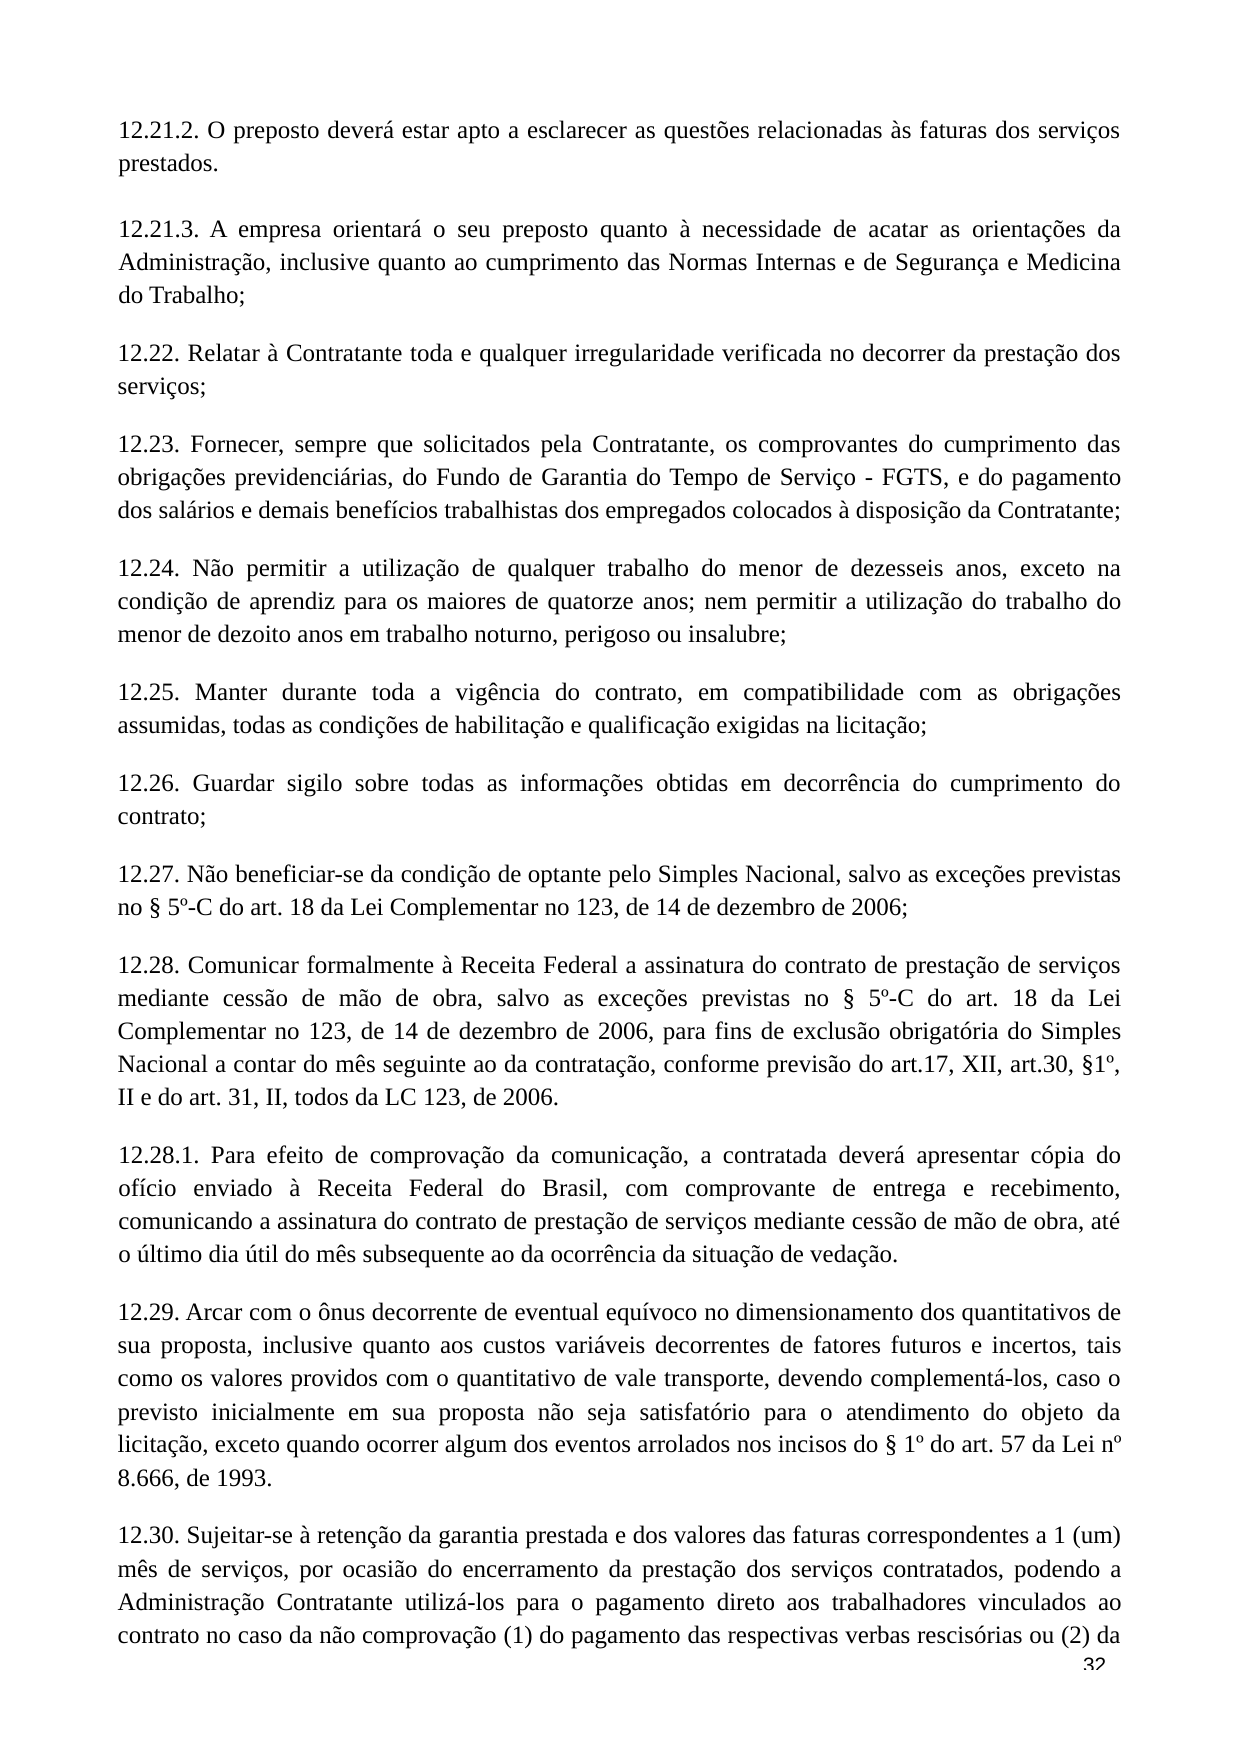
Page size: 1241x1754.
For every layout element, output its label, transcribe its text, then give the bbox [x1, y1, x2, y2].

list 12.28.1. Para efeito de comprovação da comunicação, a contratada deverá apresentar cópia do ofício enviado à Receita Federal do Brasil, com comprovante de entrega e recebimento, comunicando a assinatura do contrato de prestação de serviços mediante cessão de mão de obra, até o último dia útil do mês subsequente ao da ocorrência da situação de vedação. [118, 1140, 1122, 1268]
list 12.28. Comunicar formalmente à Receita Federal a assinatura do contrato de prestação de serviços mediante cessão de mão de obra, salvo as exceções previstas no § 5º-C do art. 18 da Lei Complementar no 123, de 14 de dezembro de 2006, para fins de exclusão obrigatória do Simples Nacional a contar do mês seguinte ao da contratação, conforme previsão do art.17, XII, art.30, §1º, II e do art. 31, II, todos da LC 123, de 2006. [117, 950, 1122, 1111]
list 12.25. Manter durante toda a vigência do contrato, em compatibilidade com as obrigações assumidas, todas as condições de habilitação e qualificação exigidas na licitação; [117, 677, 1122, 739]
list 12.21.2. O preposto deverá estar apto a esclarecer as questões relacionadas às faturas dos serviços prestados. [118, 115, 1122, 177]
list 12.27. Não beneficiar-se da condição de optante pelo Simples Nacional, salvo as exceções previstas no § 5º-C do art. 18 da Lei Complementar no 123, de 14 de dezembro de 2006; [117, 859, 1122, 921]
list 12.23. Fornecer, sempre que solicitados pela Contratante, os comprovantes do cumprimento das obrigações previdenciárias, do Fundo de Garantia do Tempo de Serviço - FGTS, e do pagamento dos salários e demais benefícios trabalhistas dos empregados colocados à disposição da Contratante; [117, 429, 1122, 524]
list 12.21.3. A empresa orientará o seu preposto quanto à necessidade de acatar as orientações da Administração, inclusive quanto ao cumprimento das Normas Internas e de Segurança e Medicina do Trabalho; [118, 214, 1122, 309]
list 12.30. Sujeitar-se à retenção da garantia prestada e dos valores das faturas correspondentes a 1 (um) mês de serviços, por ocasião do encerramento da prestação dos serviços contratados, podendo a Administração Contratante utilizá-los para o pagamento direto aos trabalhadores vinculados ao contrato no caso da não comprovação (1) do pagamento das respectivas verbas rescisórias ou (2) da [117, 1521, 1122, 1648]
list 12.22. Relatar à Contratante toda e qualquer irregularidade verificada no decorrer da prestação dos serviços; [117, 338, 1122, 400]
list 12.26. Guardar sigilo sobre todas as informações obtidas em decorrência do cumprimento do contrato; [117, 768, 1122, 830]
list 12.29. Arcar com o ônus decorrente de eventual equívoco no dimensionamento dos quantitativos de sua proposta, inclusive quanto aos custos variáveis decorrentes de fatores futuros e incertos, tais como os valores providos com o quantitativo de vale transporte, devendo complementá-los, caso o previsto inicialmente em sua proposta não seja satisfatório para o atendimento do objeto da licitação, exceto quando ocorrer algum dos eventos arrolados nos incisos do § 1º do art. 57 da Lei nº 8.666, de 1993. [117, 1297, 1122, 1491]
list 12.24. Não permitir a utilização de qualquer trabalho do menor de dezesseis anos, exceto na condição de aprendiz para os maiores de quatorze anos; nem permitir a utilização do trabalho do menor de dezoito anos em trabalho noturno, perigoso ou insalubre; [117, 553, 1122, 648]
